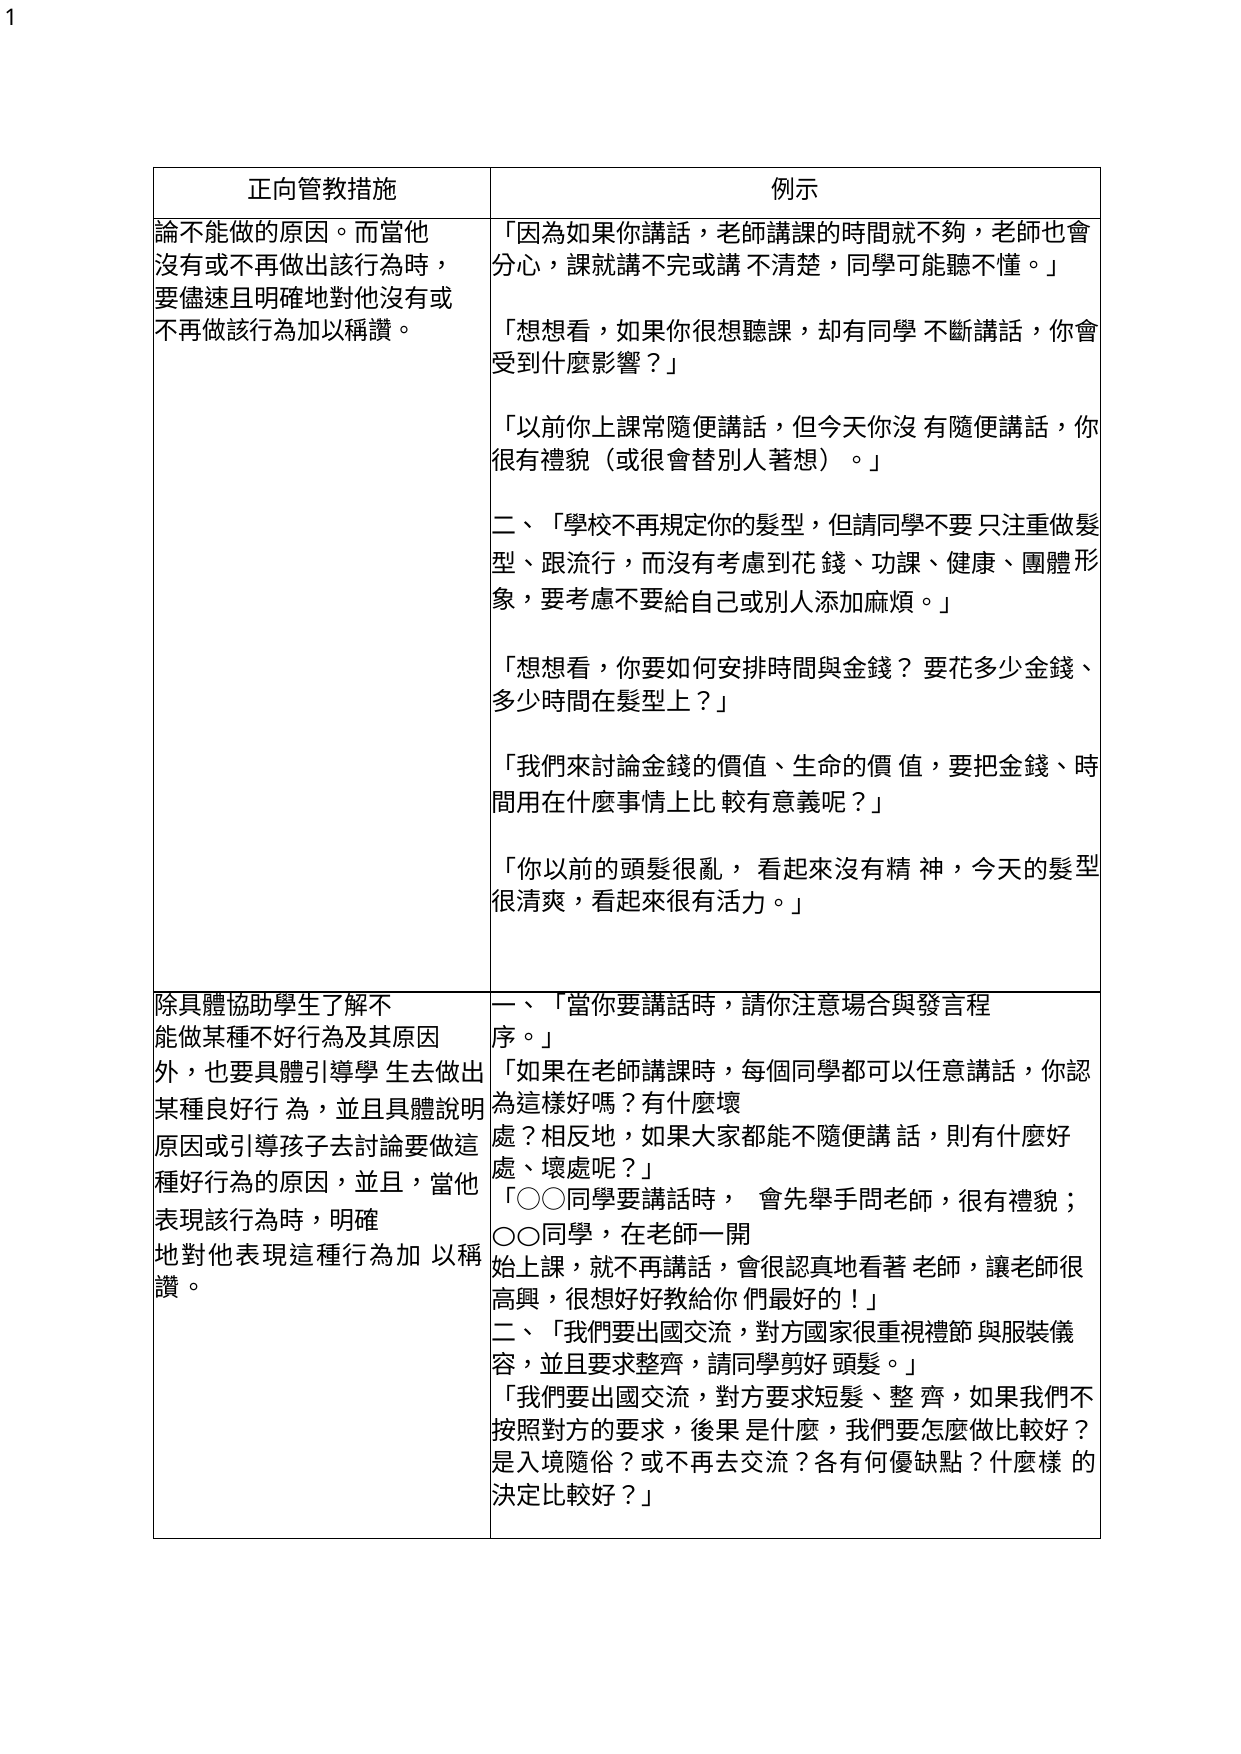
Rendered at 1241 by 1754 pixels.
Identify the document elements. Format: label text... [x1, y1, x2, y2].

table_cell 「因為如果你講話，老師講課的時間就不夠，老師也會 分心，課就講不完或講 不清楚，同學可能聽不懂。」 「想想看，如果你很想聽課，却有同學 不斷講話，你會受到什麼影響？」 「以前你上課常隨便講話，但今天你沒 有隨便講話，你很有禮貌（或很會替別人著想）。」 二、「學校不再規定你的髮型，但請同學不要 只注重做髮型、跟流行，而沒有考慮到花 錢、功課、健康、團體形象，要考慮不要給自己或別人添加麻煩。」 「想想看，你要如何安排時間與金錢？ 要花多少金錢、多少時間在髮型上？」 「我們來討論金錢的價值、生命的價 值，要把金錢、時間用在什麼事情上比 較有意義呢？」 「你以前的頭髮很亂， 看起來沒有精 神，今天的髮型很清爽，看起來很有活力。」 [491, 219, 1100, 991]
table_cell 一、「當你要講話時，請你注意場合與發言程 序。」 「如果在老師講課時，每個同學都可以任意講話，你認為這樣好嗎？有什麼壞 處？相反地，如果大家都能不隨便講 話，則有什麼好處、壞處呢？」 「○○同學要講話時， 會先舉手問老師，很有禮貌； ○○同學，在老師一開 始上課，就不再講話，會很認真地看著 老師，讓老師很高興，很想好好教給你 們最好的！」 二、「我們要出國交流，對方國家很重視禮節 與服裝儀容，並且要求整齊，請同學剪好 頭髮。」 「我們要出國交流，對方要求短髮、整 齊，如果我們不按照對方的要求，後果 是什麼，我們要怎麼做比較好？ 是入境隨俗？或不再去交流？各有何優缺點？什麼樣 的決定比較好？」 [491, 993, 1100, 1538]
table_cell 除具體協助學生了解不 能做某種不好行為及其原因 外，也要具體引導學 生去做出某種良好行 為，並且具體說明原因或引導孩子去討論要做這種好行為的原因，並且，當他表現該行為時，明確 地對他表現這種行為加 以稱讚。 [154, 993, 490, 1538]
table_header 例示 [491, 168, 1100, 218]
table_cell 論不能做的原因。而當他 沒有或不再做出該行為時， 要儘速且明確地對他沒有或不再做該行為加以稱讚。 [154, 219, 490, 991]
table_header 正向管教措施 [154, 168, 490, 218]
